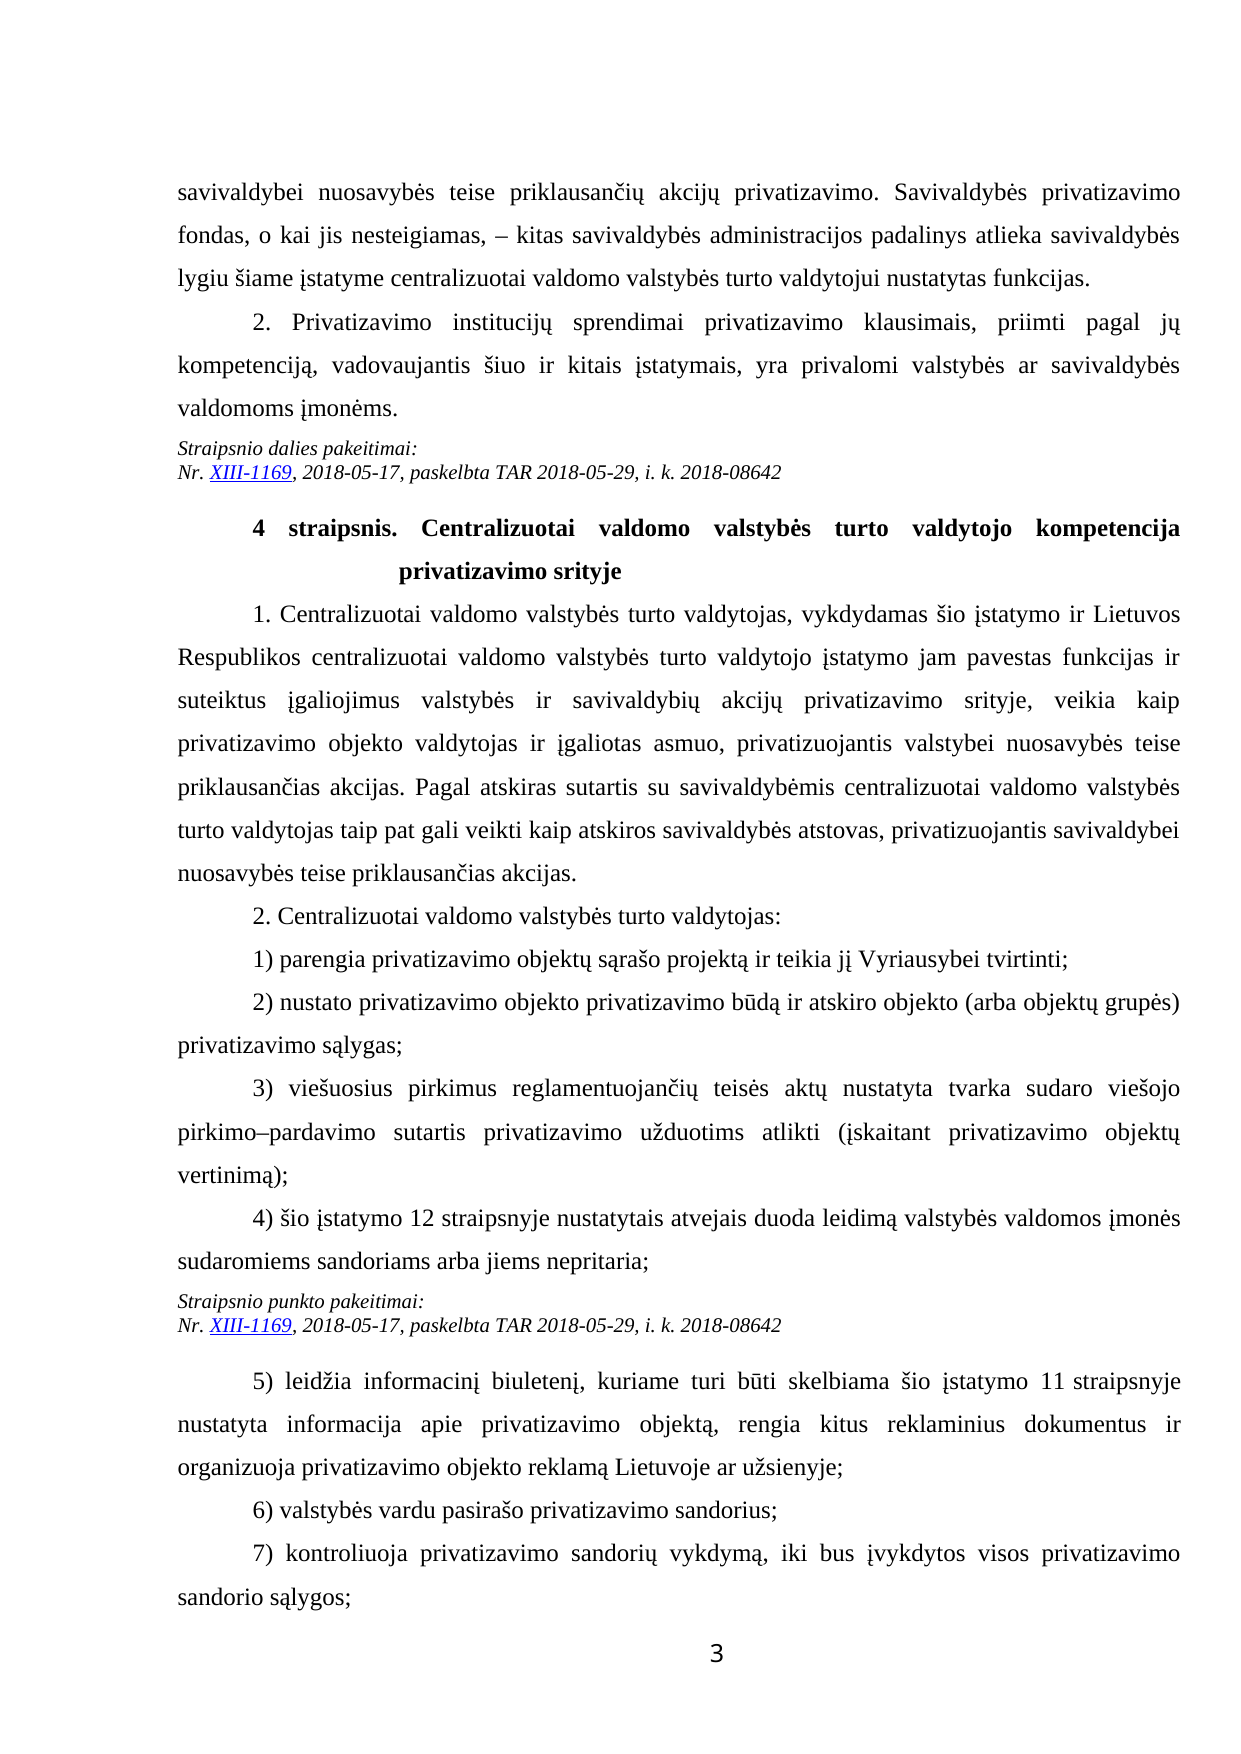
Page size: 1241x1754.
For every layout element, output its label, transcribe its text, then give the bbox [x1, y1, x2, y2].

text 1) parengia privatizavimo objektų sąrašo projektą ir teikia jį Vyriausybei tvirtinti; [177, 944, 1181, 973]
text 6) valstybės vardu pasirašo privatizavimo sandorius; [177, 1495, 1181, 1524]
text Straipsnio punkto pakeitimai: [177, 1289, 1181, 1313]
text 2. Privatizavimo institucijų sprendimai privatizavimo klausimais, priimti pagal jų kompetenciją, vadovaujantis šiuo ir kitais įstatymais, yra privalomi valstybės ar savivaldybės valdomoms įmonėms. [177, 307, 1181, 422]
text 7) kontroliuoja privatizavimo sandorių vykdymą, iki bus įvykdytos visos privatizavimo sandorio sąlygos; [177, 1538, 1181, 1610]
text 1. Centralizuotai valdomo valstybės turto valdytojas, vykdydamas šio įstatymo ir Lietuvos Respublikos centralizuotai valdomo valstybės turto valdytojo įstatymo jam pavestas funkcijas ir suteiktus įgaliojimus valstybės ir savivaldybių akcijų privatizavimo srityje, veikia kaip privatizavimo objekto valdytojas ir įgaliotas asmuo, privatizuojantis valstybei nuosavybės teise priklausančias akcijas. Pagal atskiras sutartis su savivaldybėmis centralizuotai valdomo valstybės turto valdytojas taip pat gali veikti kaip atskiros savivaldybės atstovas, privatizuojantis savivaldybei nuosavybės teise priklausančias akcijas. [177, 599, 1181, 887]
text 5) leidžia informacinį biuletenį, kuriame turi būti skelbiama šio įstatymo 11 straipsnyje nustatyta informacija apie privatizavimo objektą, rengia kitus reklaminius dokumentus ir organizuoja privatizavimo objekto reklamą Lietuvoje ar užsienyje; [177, 1366, 1181, 1481]
text savivaldybei nuosavybės teise priklausančių akcijų privatizavimo. Savivaldybės privatizavimo fondas, o kai jis nesteigiamas, – kitas savivaldybės administracijos padalinys atlieka savivaldybės lygiu šiame įstatyme centralizuotai valdomo valstybės turto valdytojui nustatytas funkcijas. [177, 177, 1181, 292]
text Nr. XIII-1169, 2018-05-17, paskelbta TAR 2018-05-29, i. k. 2018-08642 [177, 1313, 1181, 1337]
text 4) šio įstatymo 12 straipsnyje nustatytais atvejais duoda leidimą valstybės valdomos įmonės sudaromiems sandoriams arba jiems nepritaria; [177, 1203, 1181, 1275]
text 3) viešuosius pirkimus reglamentuojančių teisės aktų nustatyta tvarka sudaro viešojo pirkimo–pardavimo sutartis privatizavimo užduotims atlikti (įskaitant privatizavimo objektų vertinimą); [177, 1073, 1181, 1188]
text 4 straipsnis. Centralizuotai valdomo valstybės turto valdytojo kompetencija privatizavimo srityje [252, 513, 1181, 585]
text 2) nustato privatizavimo objekto privatizavimo būdą ir atskiro objekto (arba objektų grupės) privatizavimo sąlygas; [177, 987, 1181, 1059]
text 2. Centralizuotai valdomo valstybės turto valdytojas: [177, 901, 1181, 930]
text Nr. XIII-1169, 2018-05-17, paskelbta TAR 2018-05-29, i. k. 2018-08642 [177, 460, 1181, 484]
text Straipsnio dalies pakeitimai: [177, 436, 1181, 460]
